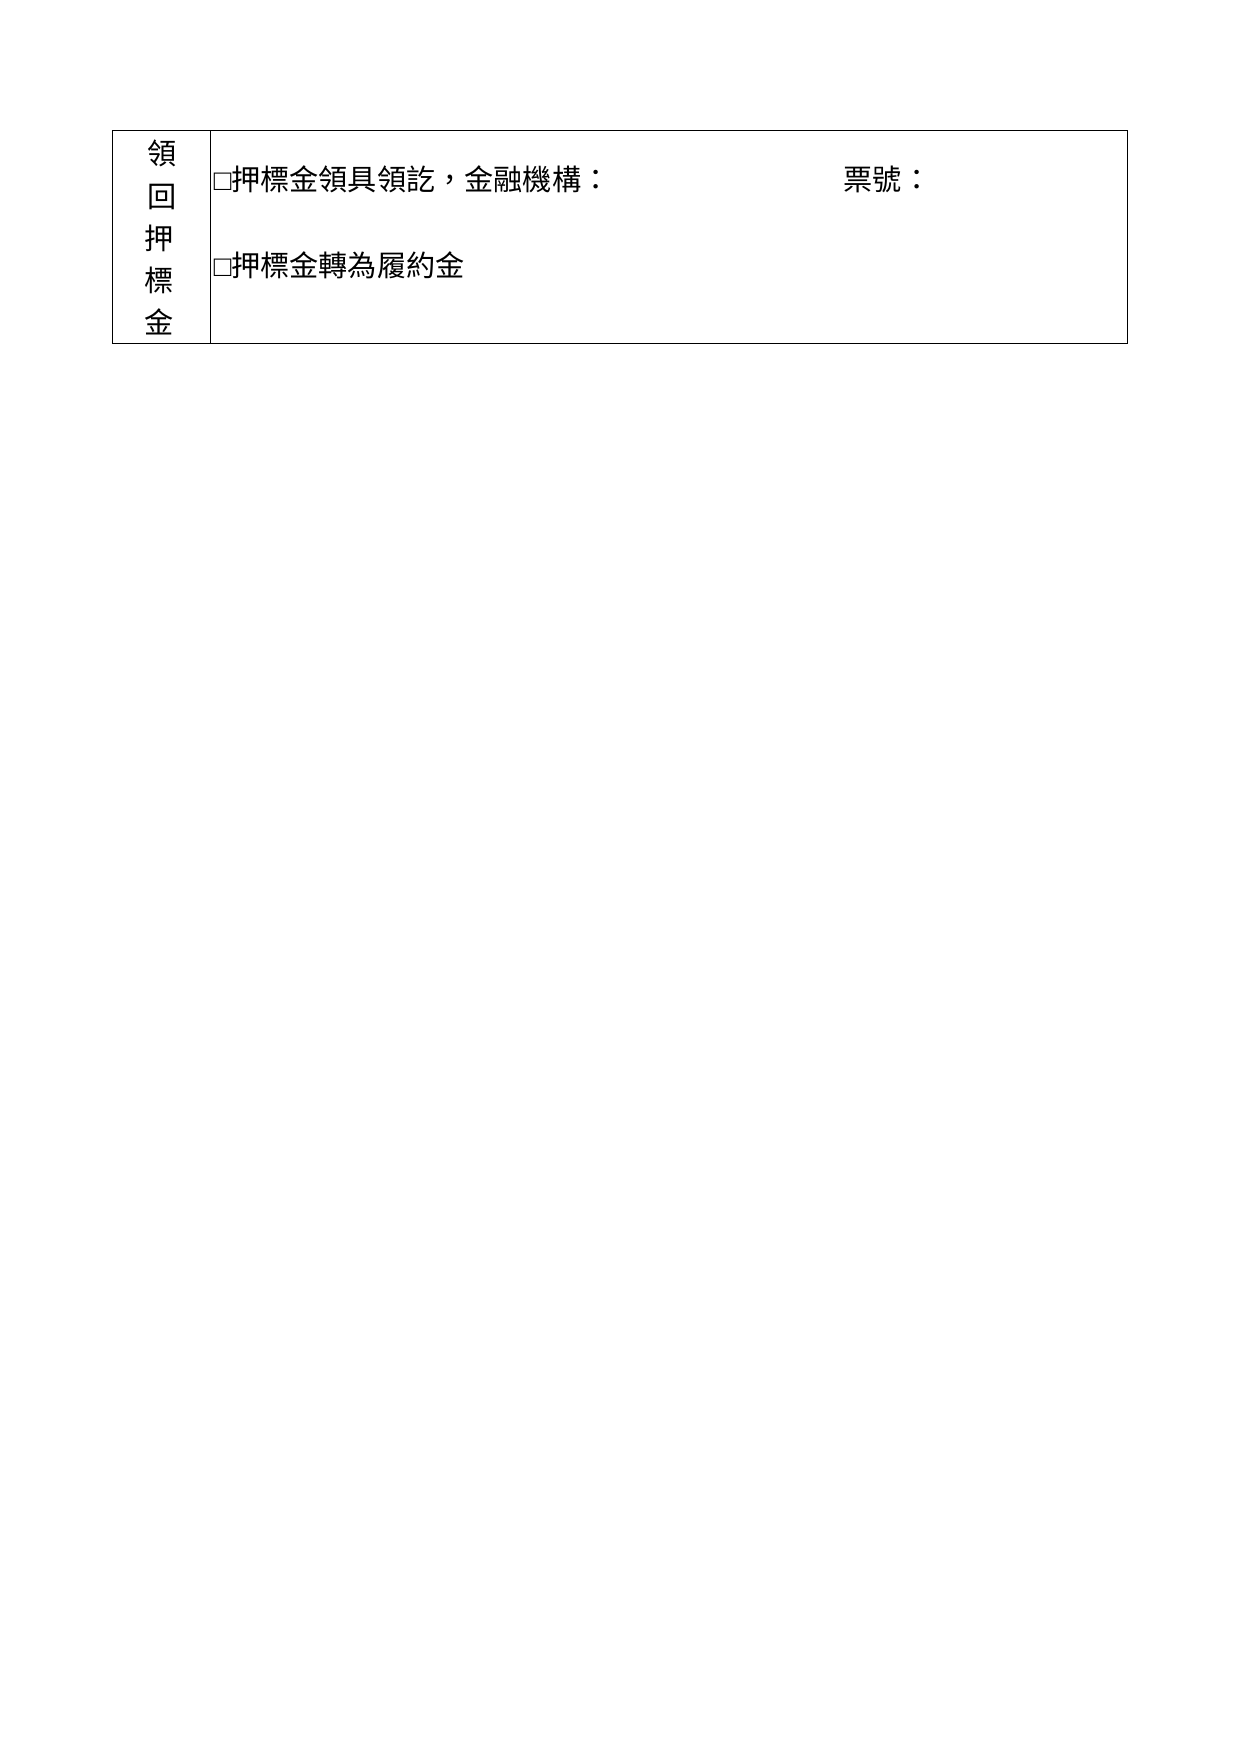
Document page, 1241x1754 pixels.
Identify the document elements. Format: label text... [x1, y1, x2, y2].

table_cell 領 回 押 標 金 [113, 131, 210, 342]
table_cell □押標金領具領訖，金融機構： 票號： □押標金轉為履約金 [211, 131, 1127, 342]
